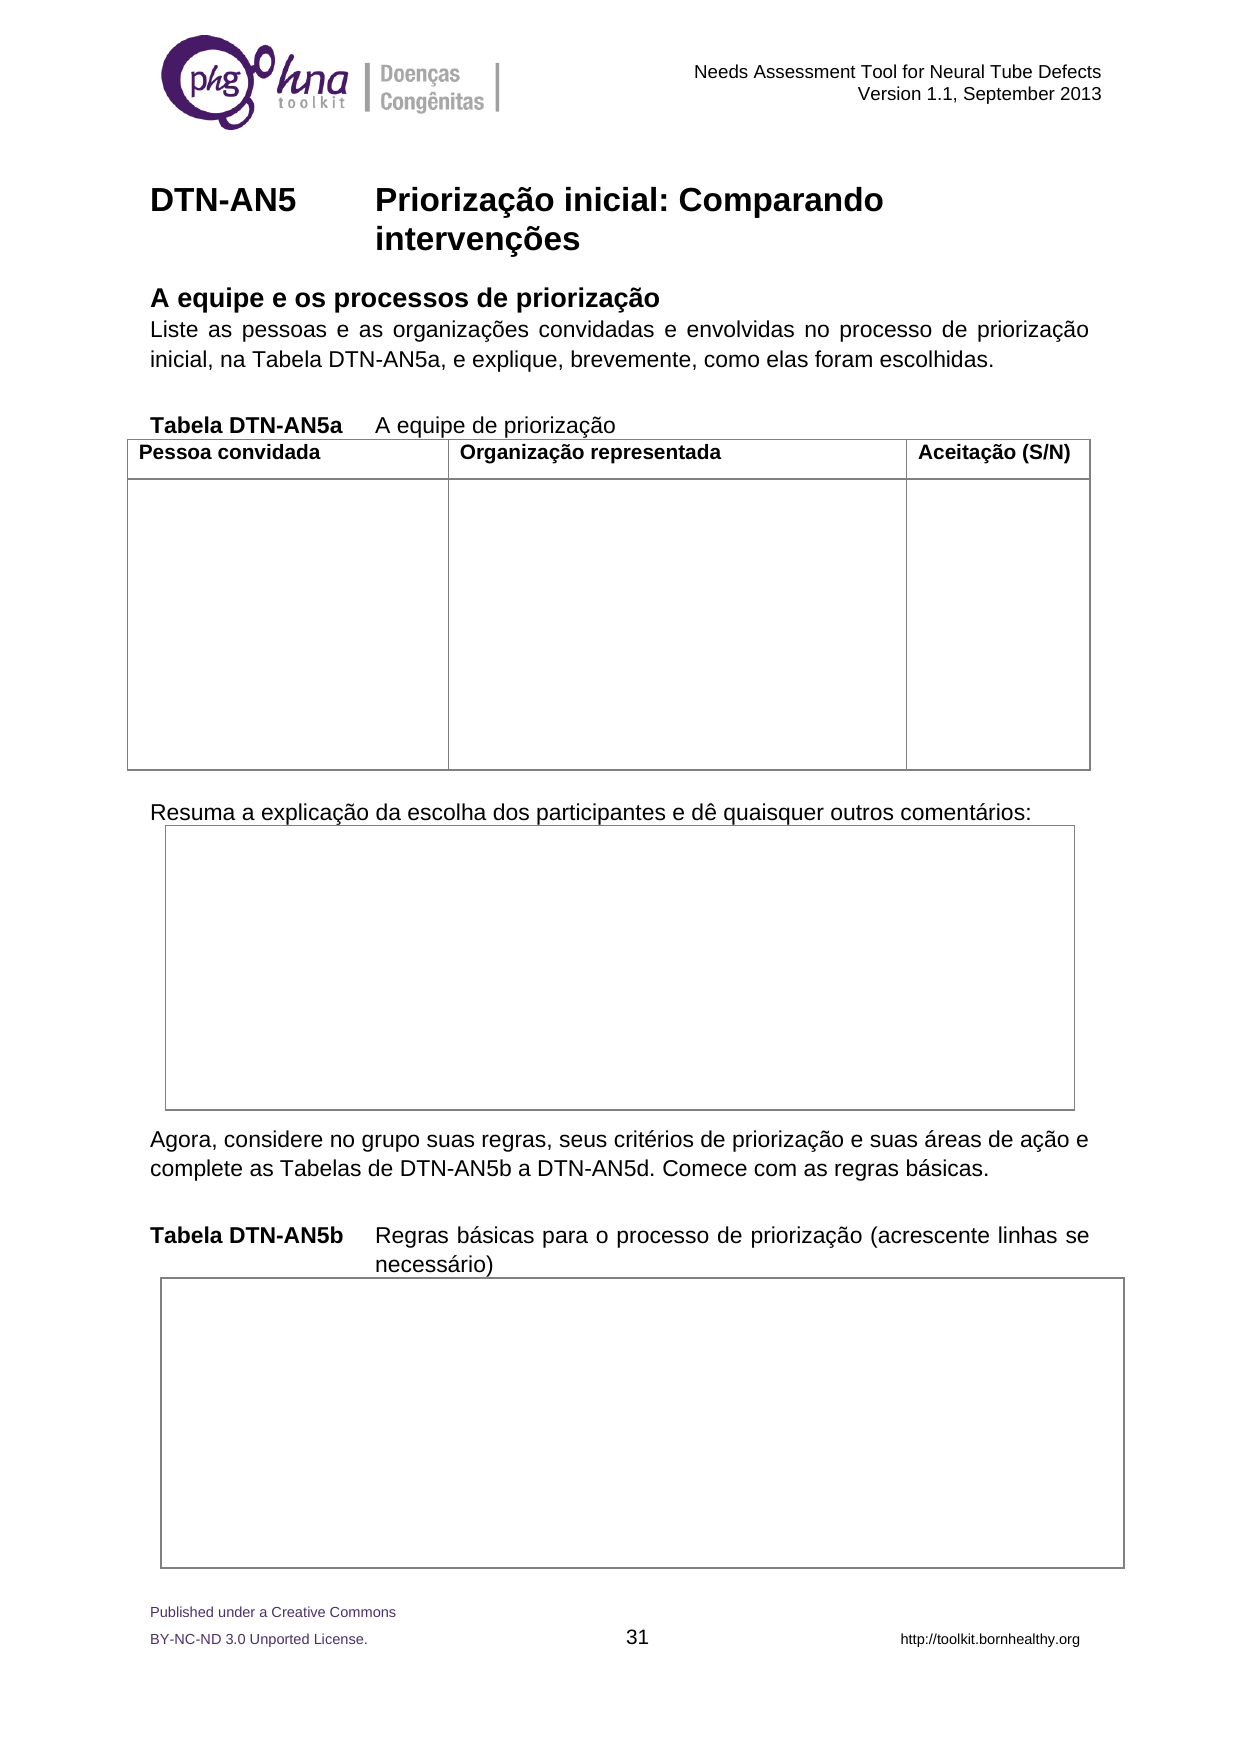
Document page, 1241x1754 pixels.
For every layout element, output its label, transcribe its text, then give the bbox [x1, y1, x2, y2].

text Agora, considere no grupo suas regras, seus critérios de priorização e suas áreas de ação e complete as Tabelas de DTN-AN5b a DTN-AN5d. Comece com as regras básicas. [150, 1123, 1090, 1181]
subtitle DTN-AN5 Priorização inicial: Comparando intervenções [150, 181, 1090, 257]
subtitle Resuma a explicação da escolha dos participantes e dê quaisquer outros comentários: [150, 796, 1090, 825]
table_cell [128, 480, 448, 769]
table_header Organização representada [449, 440, 906, 478]
table_header [162, 1279, 1123, 1567]
table_cell [449, 480, 906, 769]
table_header Aceitação (S/N) [907, 440, 1089, 478]
table_header Pessoa convidada [128, 440, 448, 478]
text Liste as pessoas e as organizações convidadas e envolvidas no processo de priorização inicial, na Tabela DTN-AN5a, e explique, brevemente, como elas foram escolhidas. [150, 314, 1090, 372]
subtitle Tabela DTN-AN5b Regras básicas para o processo de priorização (acrescente linhas se necessário) [150, 1219, 1090, 1277]
table_cell [907, 480, 1089, 769]
subtitle A equipe e os processos de priorização [150, 282, 1090, 314]
subtitle Tabela DTN-AN5a A equipe de priorização [150, 409, 1090, 439]
